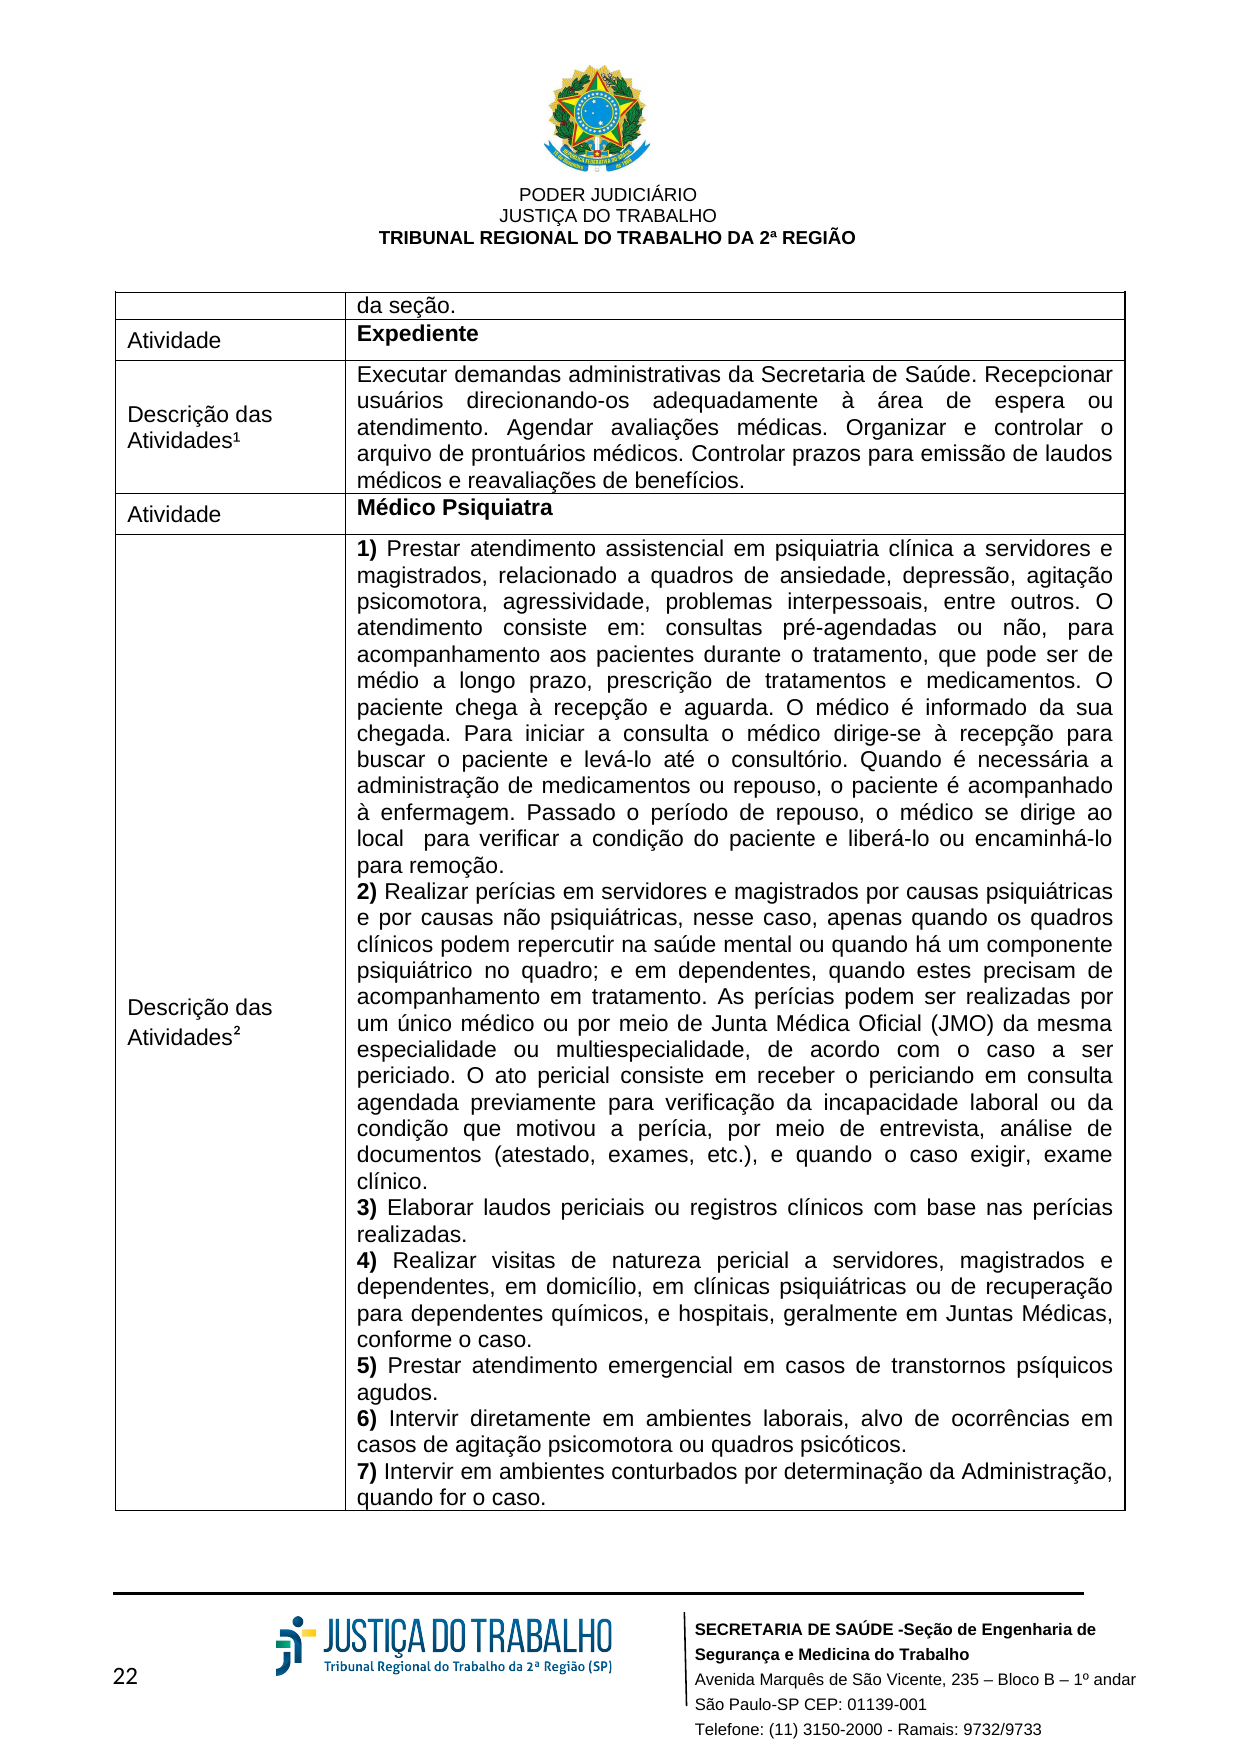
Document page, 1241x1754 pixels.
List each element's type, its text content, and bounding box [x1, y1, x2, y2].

picture [276, 1616, 612, 1676]
table_cell Atividade [116, 494, 345, 534]
table_cell Descrição das Atividades² [116, 535, 345, 1510]
picture [543, 65, 650, 172]
table_cell Atividade [116, 320, 345, 360]
table_cell Descrição das Atividades¹ [116, 361, 345, 493]
table_cell da seção. [346, 293, 1124, 319]
table_cell Executar demandas administrativas da Secretaria de Saúde. Recepcionar usuários direcionando-os adequadamente à área de espera ou atendimento. Agendar avaliações médicas. Organizar e controlar o arquivo de prontuários médicos. Controlar prazos para emissão de laudos médicos e reavaliações de benefícios. [346, 361, 1124, 493]
table_cell 1) Prestar atendimento assistencial em psiquiatria clínica a servidores e magistrados, relacionado a quadros de ansiedade, depressão, agitação psicomotora, agressividade, problemas interpessoais, entre outros. O atendimento consiste em: consultas pré-agendadas ou não, para acompanhamento aos pacientes durante o tratamento, que pode ser de médio a longo prazo, prescrição de tratamentos e medicamentos. O paciente chega à recepção e aguarda. O médico é informado da sua chegada. Para iniciar a consulta o médico dirige-se à recepção para buscar o paciente e levá-lo até o consultório. Quando é necessária a administração de medicamentos ou repouso, o paciente é acompanhado à enfermagem. Passado o período de repouso, o médico se dirige ao local para verificar a condição do paciente e liberá-lo ou encaminhá-lo para remoção. 2) Realizar perícias em servidores e magistrados por causas psiquiátricas e por causas não psiquiátricas, nesse caso, apenas quando os quadros clínicos podem repercutir na saúde mental ou quando há um componente psiquiátrico no quadro; e em dependentes, quando estes precisam de acompanhamento em tratamento. As perícias podem ser realizadas por um único médico ou por meio de Junta Médica Oficial (JMO) da mesma especialidade ou multiespecialidade, de acordo com o caso a ser periciado. O ato pericial consiste em receber o periciando em consulta agendada previamente para verificação da incapacidade laboral ou da condição que motivou a perícia, por meio de entrevista, análise de documentos (atestado, exames, etc.), e quando o caso exigir, exame clínico. 3) Elaborar laudos periciais ou registros clínicos com base nas perícias realizadas. 4) Realizar visitas de natureza pericial a servidores, magistrados e dependentes, em domicílio, em clínicas psiquiátricas ou de recuperação para dependentes químicos, e hospitais, geralmente em Juntas Médicas, conforme o caso. 5) Prestar atendimento emergencial em casos de transtornos psíquicos agudos. 6) Intervir diretamente em ambientes laborais, alvo de ocorrências em casos de agitação psicomotora ou quadros psicóticos. 7) Intervir em ambientes conturbados por determinação da Administração, quando for o caso. [346, 535, 1124, 1510]
table_cell Expediente [346, 320, 1124, 360]
table_cell Médico Psiquiatra [346, 494, 1124, 534]
table_cell [116, 293, 345, 319]
